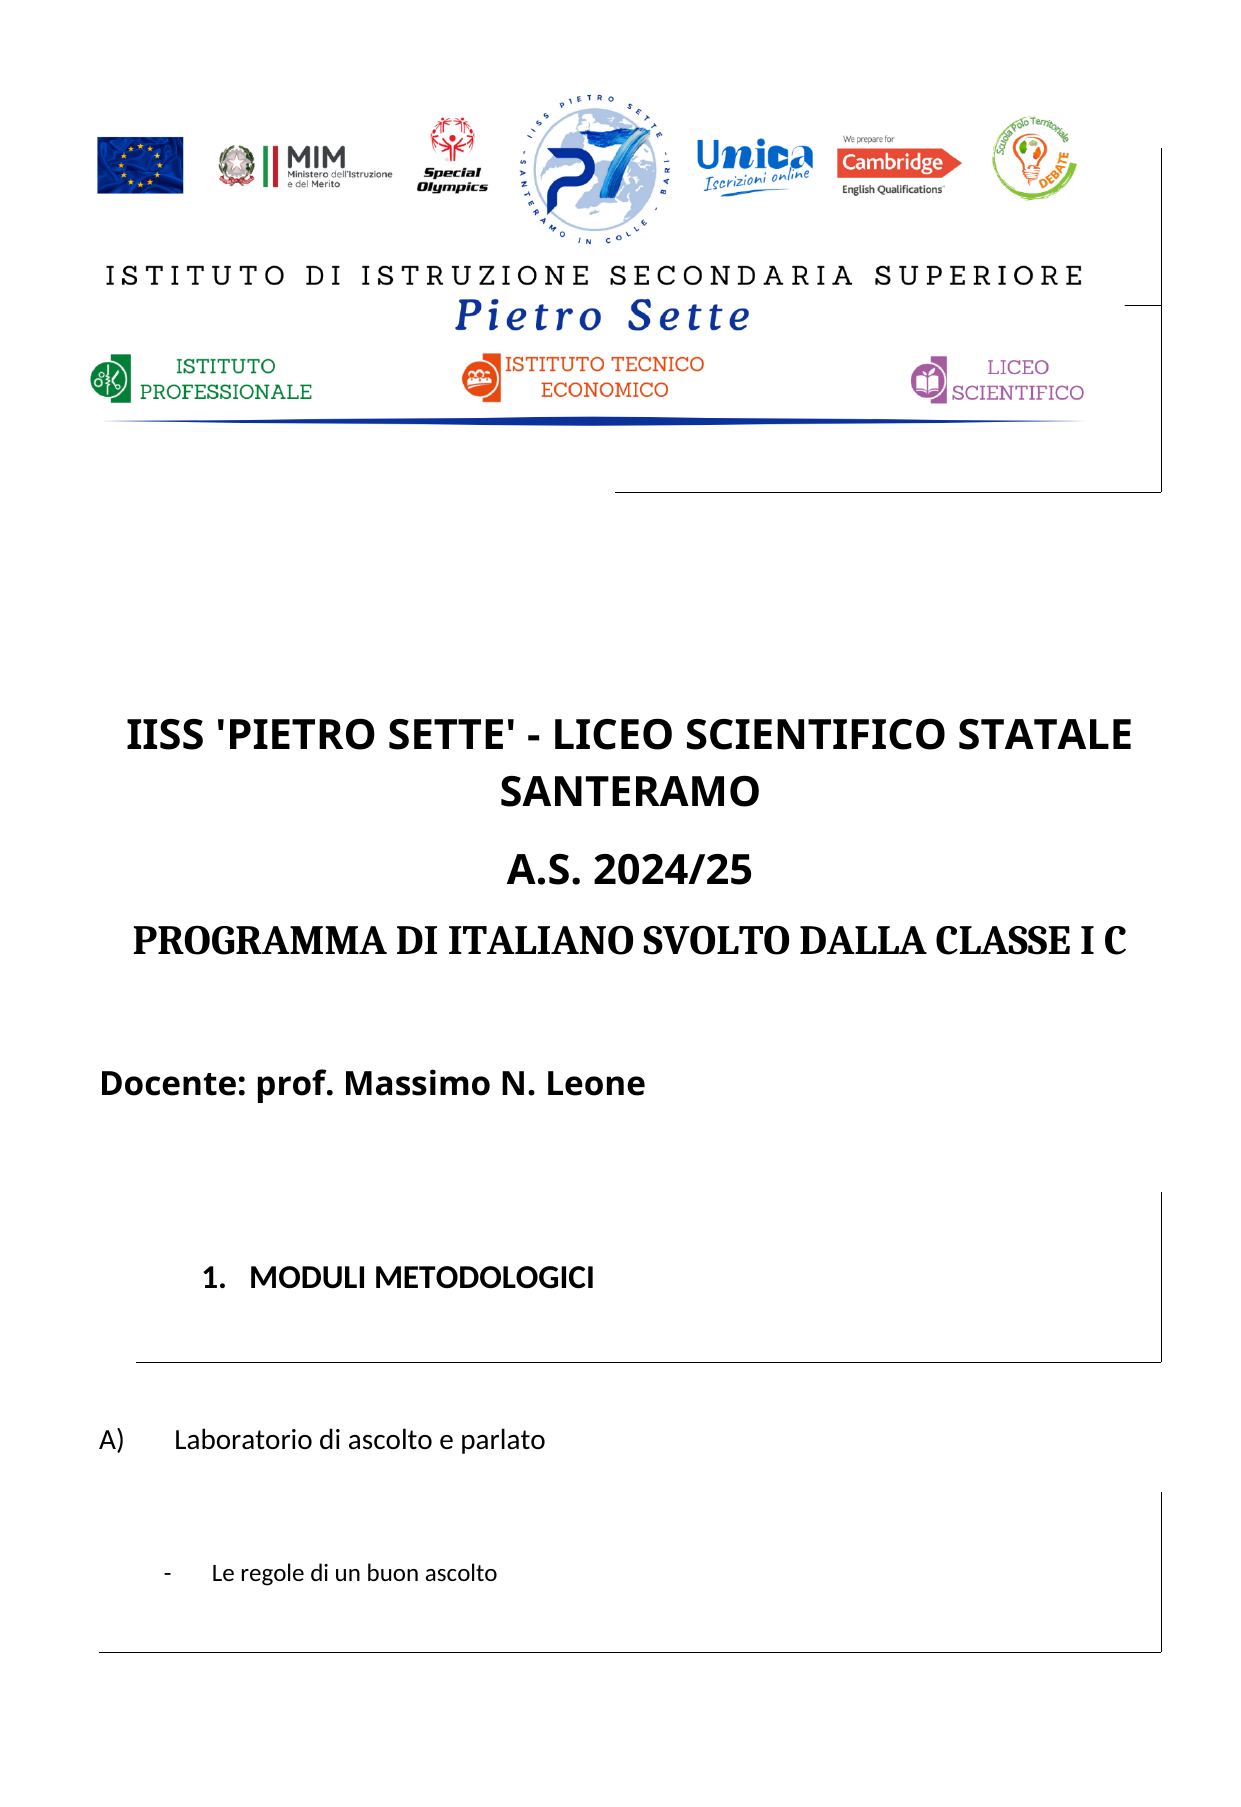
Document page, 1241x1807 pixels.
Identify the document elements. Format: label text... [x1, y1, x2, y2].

text PROGRAMMA DI ITALIANO SVOLTO DALLA CLASSE I C [99, 917, 1161, 965]
list Laboratorio di ascolto e parlato [99, 1421, 1161, 1457]
list MODULI METODOLOGICI [136, 1192, 1161, 1362]
text Docente: prof. Massimo N. Leone [99, 1059, 1161, 1105]
list Le regole di un buon ascolto [99, 1492, 1161, 1652]
text A.S. 2024/25 [99, 839, 1161, 896]
text IISS 'PIETRO SETTE' - LICEO SCIENTIFICO STATALE SANTERAMO [99, 705, 1161, 819]
